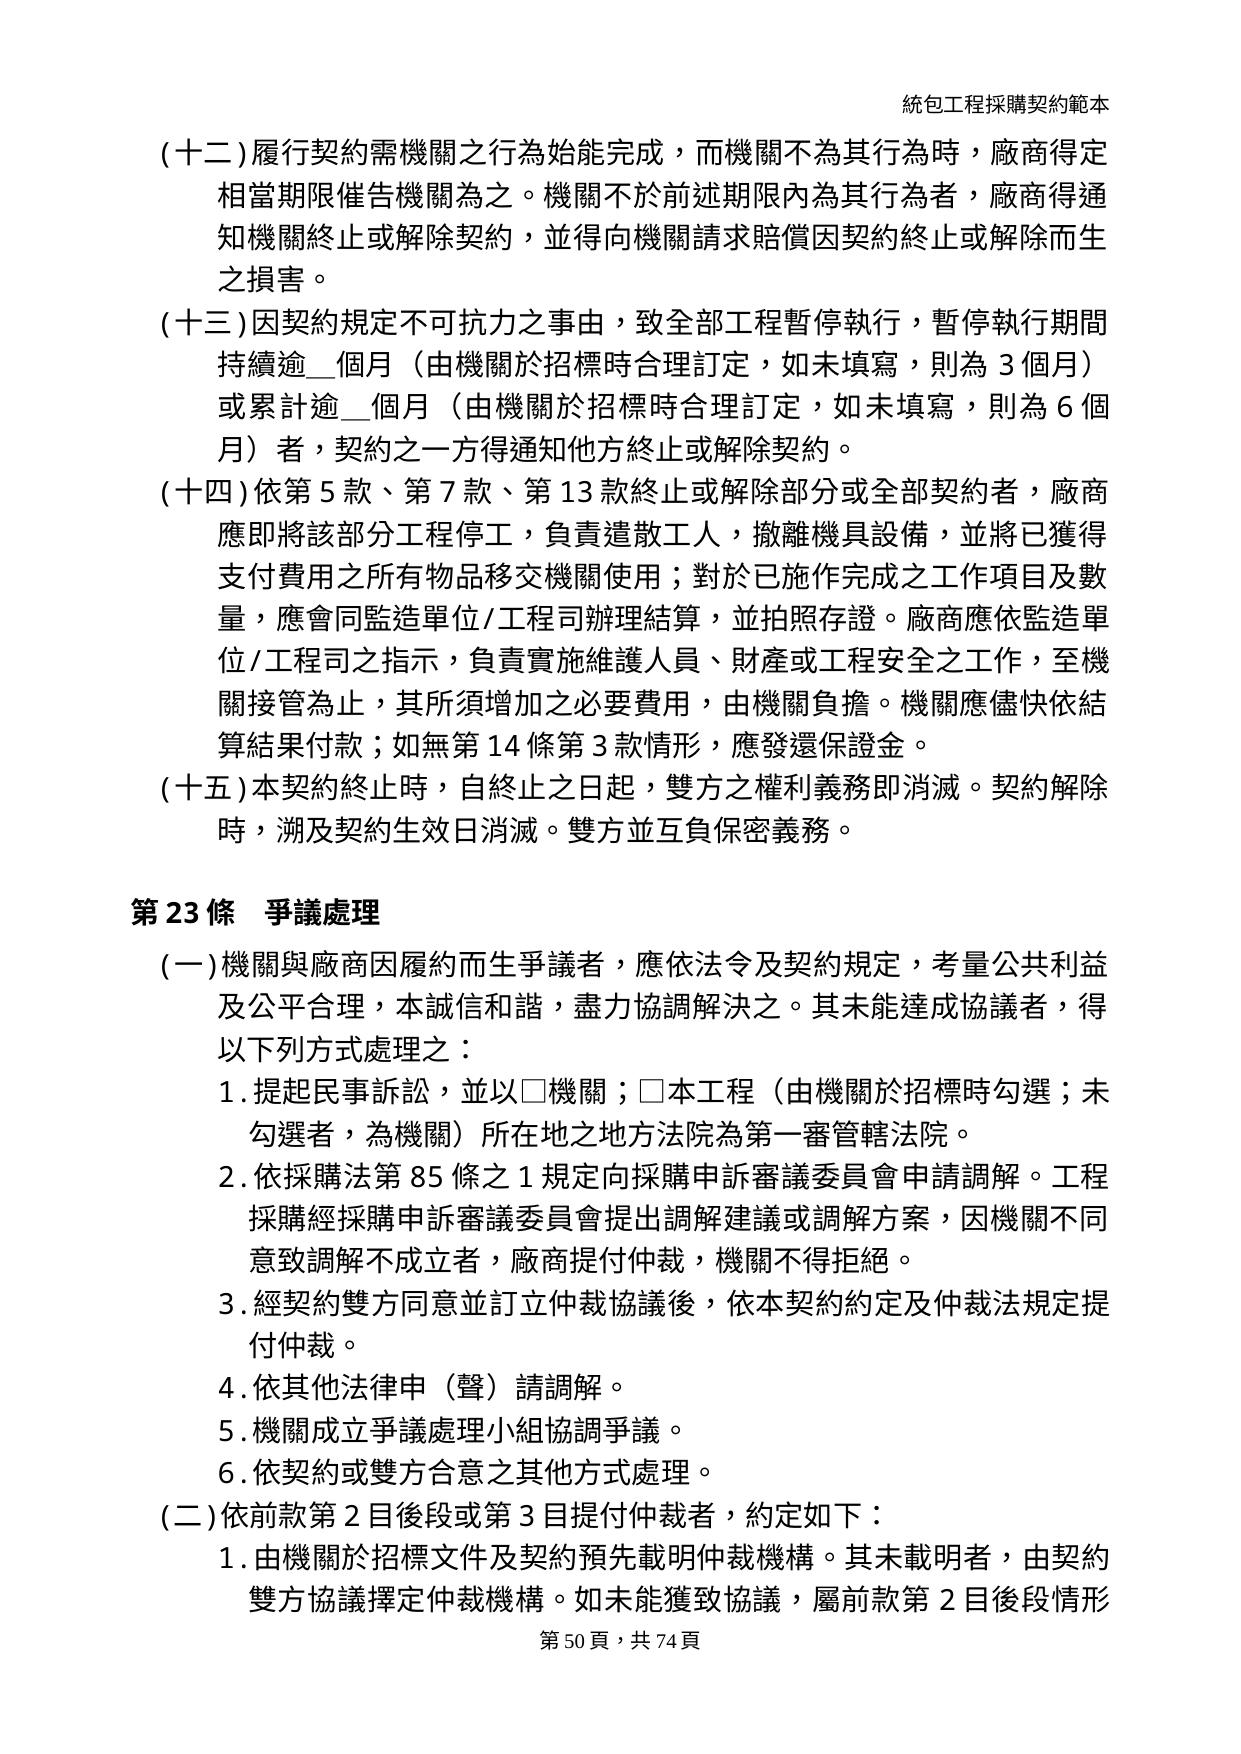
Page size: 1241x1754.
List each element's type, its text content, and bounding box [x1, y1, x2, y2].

text (一)機關與廠商因履約而生爭議者，應依法令及契約規定，考量公共利益及公平合理，本誠信和諧，盡力協調解決之。其未能達成協議者，得以下列方式處理之： [156, 942, 1110, 1069]
text 5.機關成立爭議處理小組協調爭議。 [217, 1407, 1110, 1450]
text 2.依採購法第85條之1規定向採購申訴審議委員會申請調解。工程採購經採購申訴審議委員會提出調解建議或調解方案，因機關不同意致調解不成立者，廠商提付仲裁，機關不得拒絕。 [217, 1153, 1110, 1280]
text 3.經契約雙方同意並訂立仲裁協議後，依本契約約定及仲裁法規定提付仲裁。 [217, 1280, 1110, 1365]
text 4.依其他法律申（聲）請調解。 [217, 1365, 1110, 1407]
text 第23條 爭議處理 [130, 889, 1110, 932]
text 6.依契約或雙方合意之其他方式處理。 [217, 1450, 1110, 1492]
text 1.提起民事訴訟，並以□機關；□本工程（由機關於招標時勾選；未勾選者，為機關）所在地之地方法院為第一審管轄法院。 [217, 1069, 1110, 1153]
text 1.由機關於招標文件及契約預先載明仲裁機構。其未載明者，由契約雙方協議擇定仲裁機構。如未能獲致協議，屬前款第2目後段情形 [217, 1534, 1110, 1619]
text (十四)依第5款、第7款、第13款終止或解除部分或全部契約者，廠商應即將該部分工程停工，負責遣散工人，撤離機具設備，並將已獲得支付費用之所有物品移交機關使用；對於已施作完成之工作項目及數量，應會同監造單位/工程司辦理結算，並拍照存證。廠商應依監造單位/工程司之指示，負責實施維護人員、財產或工程安全之工作，至機關接管為止，其所須增加之必要費用，由機關負擔。機關應儘快依結算結果付款；如無第14條第3款情形，應發還保證金。 [156, 469, 1110, 765]
text (二)依前款第2目後段或第3目提付仲裁者，約定如下： [156, 1492, 1110, 1534]
text (十三)因契約規定不可抗力之事由，致全部工程暫停執行，暫停執行期間持續逾＿個月（由機關於招標時合理訂定，如未填寫，則為3個月）或累計逾＿個月（由機關於招標時合理訂定，如未填寫，則為6個月）者，契約之一方得通知他方終止或解除契約。 [156, 299, 1110, 469]
text (十二)履行契約需機關之行為始能完成，而機關不為其行為時，廠商得定相當期限催告機關為之。機關不於前述期限內為其行為者，廠商得通知機關終止或解除契約，並得向機關請求賠償因契約終止或解除而生之損害。 [156, 130, 1110, 299]
text (十五)本契約終止時，自終止之日起，雙方之權利義務即消滅。契約解除時，溯及契約生效日消滅。雙方並互負保密義務。 [156, 765, 1110, 850]
